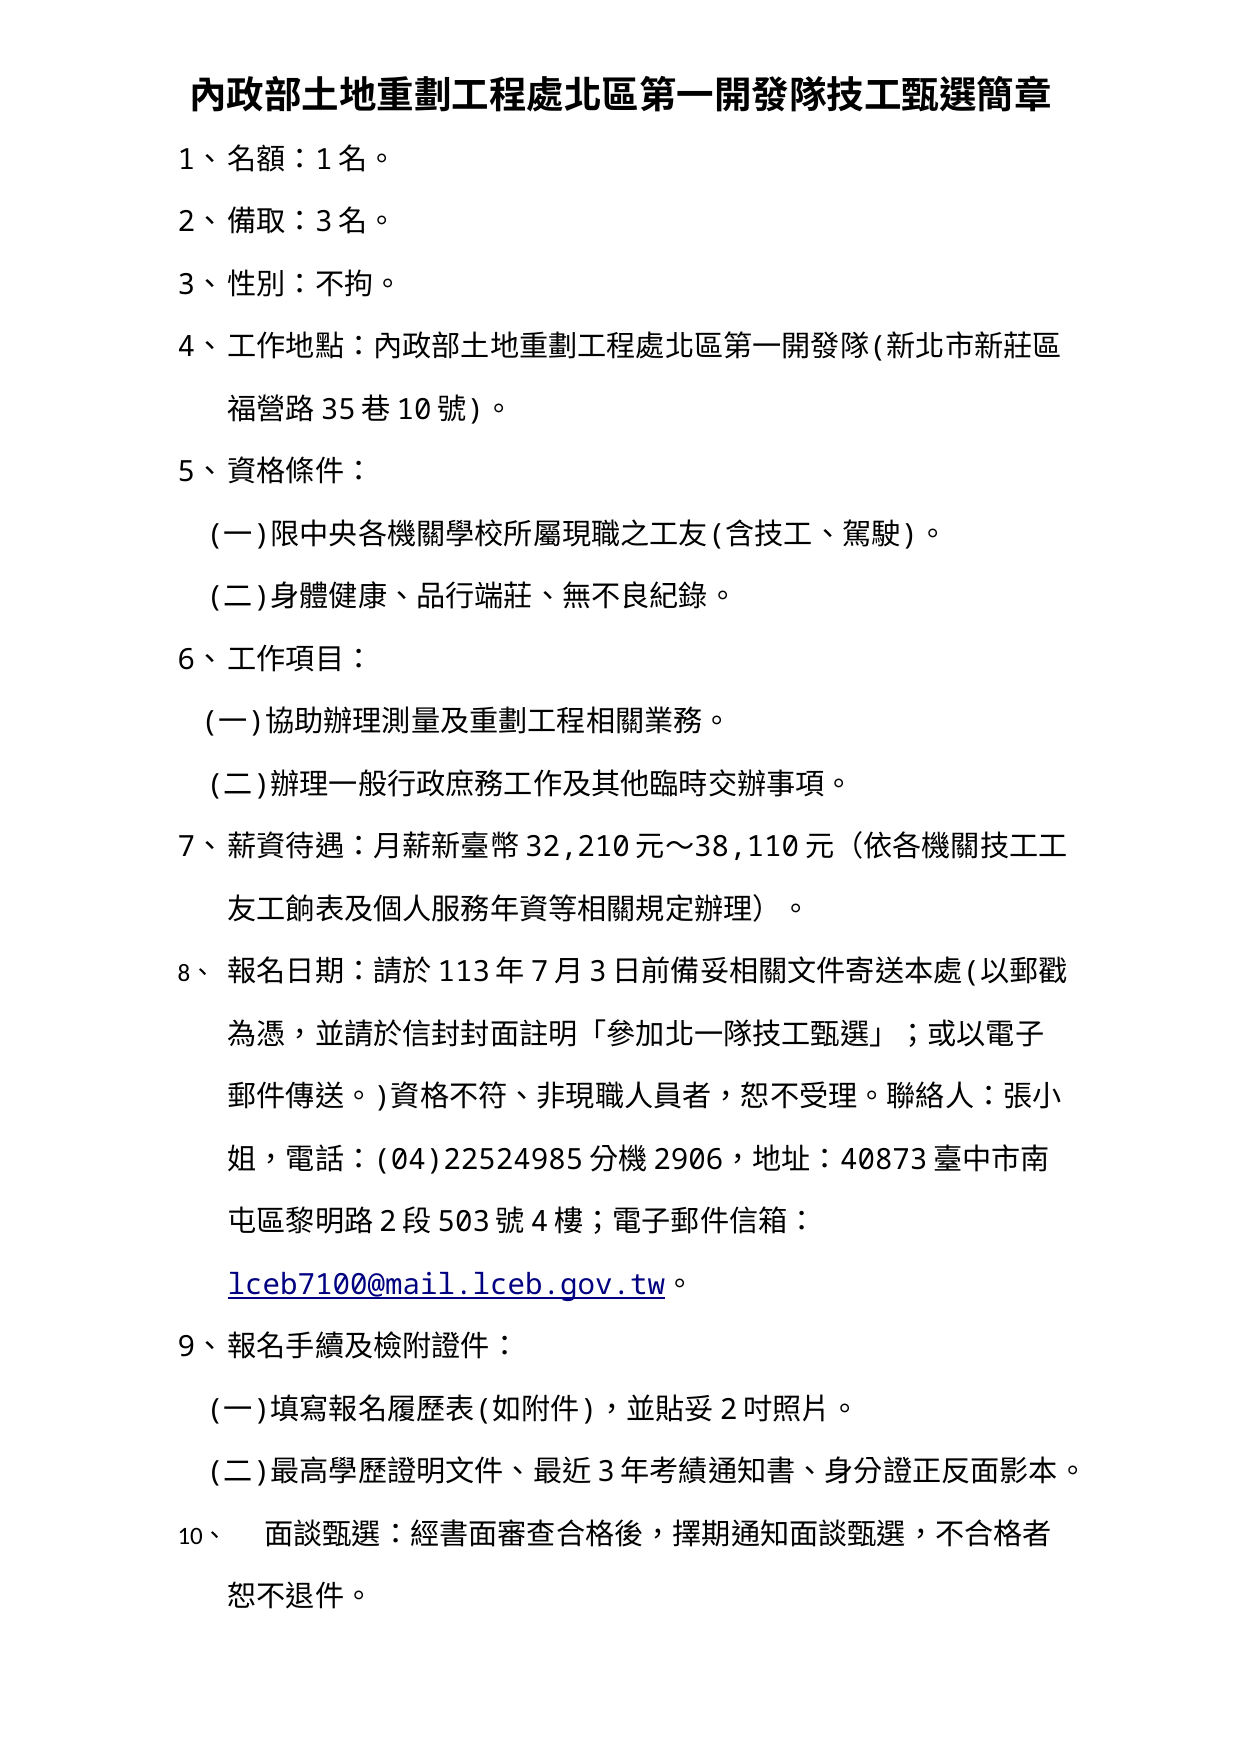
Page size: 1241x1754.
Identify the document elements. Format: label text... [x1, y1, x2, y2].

text (二)辦理一般行政庶務工作及其他臨時交辦事項。 [171, 744, 1069, 807]
list 備取：3名。 [177, 182, 1069, 244]
list 報名手續及檢附證件： [177, 1307, 1069, 1369]
text (一)限中央各機關學校所屬現職之工友(含技工、駕駛)。 [171, 494, 1069, 557]
list 名額：1名。 [177, 119, 1069, 182]
text (二)身體健康、品行端莊、無不良紀錄。 [171, 557, 1069, 619]
list 工作項目： [177, 619, 1069, 682]
list 工作地點：內政部土地重劃工程處北區第一開發隊(新北市新莊區福營路35巷10號)。 [177, 307, 1069, 432]
text (一)協助辦理測量及重劃工程相關業務。 [201, 682, 1069, 744]
list 性別：不拘。 [177, 244, 1069, 307]
list 面談甄選：經書面審查合格後，擇期通知面談甄選，不合格者恕不退件。 [177, 1494, 1069, 1619]
text 內政部土地重劃工程處北區第一開發隊技工甄選簡章 [171, 65, 1069, 119]
list 薪資待遇：月薪新臺幣32,210元～38,110元（依各機關技工工友工餉表及個人服務年資等相關規定辦理）。 [177, 807, 1069, 932]
text (二)最高學歷證明文件、最近3年考績通知書、身分證正反面影本。 [171, 1432, 1069, 1494]
text (一)填寫報名履歷表(如附件)，並貼妥2吋照片。 [171, 1369, 1069, 1432]
list 報名日期：請於113年7月3日前備妥相關文件寄送本處(以郵戳為憑，並請於信封封面註明「參加北一隊技工甄選」；或以電子郵件傳送。)資格不符、非現職人員者，恕不受理。聯絡人：張小姐，電話：(04)22524985分機2906，地址：40873臺中市南屯區黎明路2段503號4樓；電子郵件信箱：lceb7100@mail.lceb.gov.tw。 [177, 932, 1069, 1307]
list 資格條件： [177, 432, 1069, 494]
